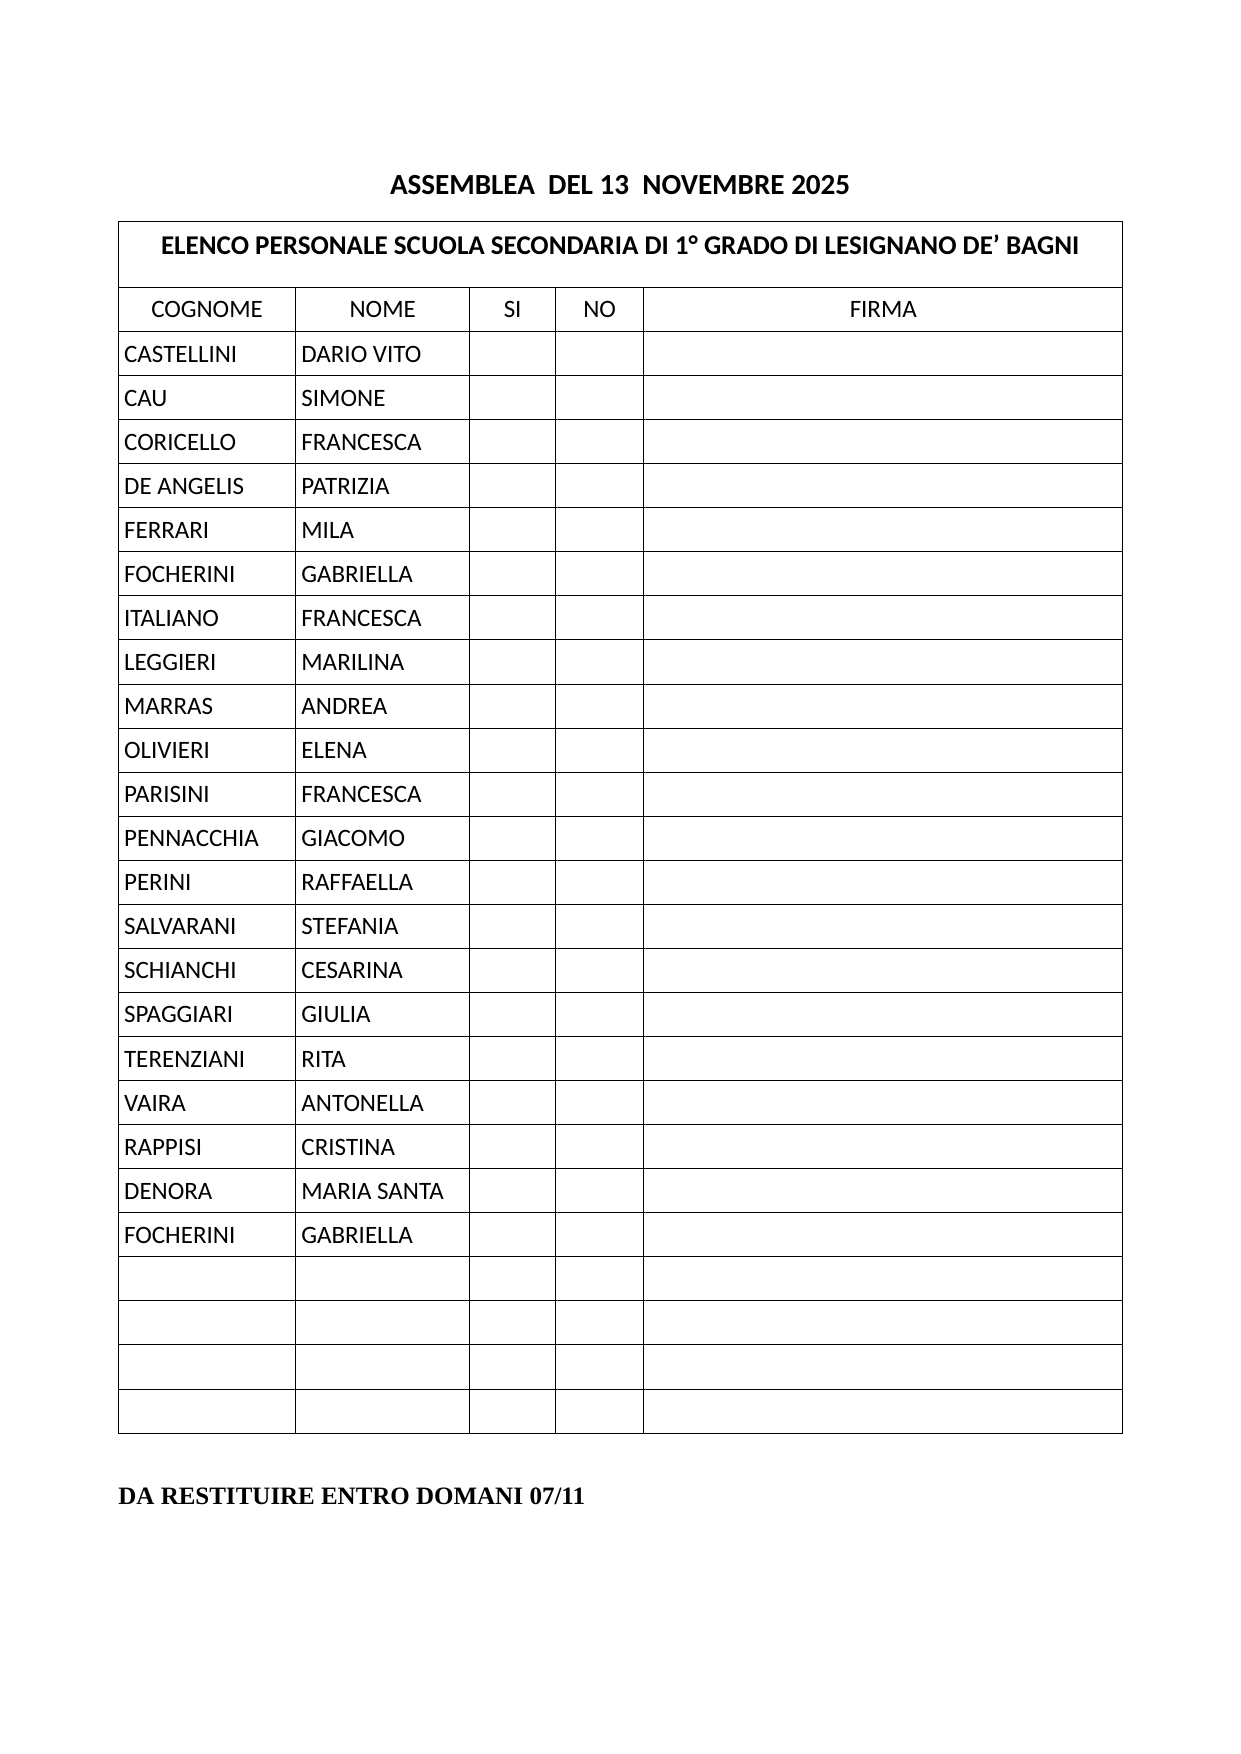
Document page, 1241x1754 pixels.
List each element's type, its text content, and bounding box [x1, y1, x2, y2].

table_cell [644, 1257, 1122, 1300]
table_cell [296, 1257, 469, 1300]
table_cell [644, 508, 1122, 551]
table_cell [644, 1390, 1122, 1432]
table_cell [644, 1125, 1122, 1168]
table_cell [644, 949, 1122, 992]
table_cell [556, 552, 643, 595]
table_cell [556, 1257, 643, 1300]
table_cell [470, 949, 555, 992]
table_cell [556, 685, 643, 727]
table_cell FRANCESCA [296, 773, 469, 816]
table_cell [470, 552, 555, 595]
table_cell [644, 905, 1122, 948]
table_cell [470, 905, 555, 948]
table_cell [470, 1125, 555, 1168]
table_cell [644, 420, 1122, 463]
table_cell [644, 1081, 1122, 1124]
table_cell [556, 640, 643, 683]
table_cell [556, 1213, 643, 1256]
table_cell GIULIA [296, 993, 469, 1036]
table_cell GABRIELLA [296, 1213, 469, 1256]
table_cell FRANCESCA [296, 420, 469, 463]
table_cell [556, 1037, 643, 1080]
table_cell MARIA SANTA [296, 1169, 469, 1212]
table_cell ANDREA [296, 685, 469, 727]
table_cell FERRARI [119, 508, 295, 551]
table_cell PENNACCHIA [119, 817, 295, 860]
table_cell [470, 1301, 555, 1344]
table_cell [644, 861, 1122, 904]
table_cell FOCHERINI [119, 1213, 295, 1256]
table_cell [470, 773, 555, 816]
table_cell NOME [296, 288, 469, 331]
table_cell [556, 949, 643, 992]
table_cell [556, 1345, 643, 1388]
table_cell STEFANIA [296, 905, 469, 948]
table_cell NO [556, 288, 643, 331]
table_cell ITALIANO [119, 596, 295, 639]
table_cell [644, 552, 1122, 595]
table_cell [470, 1169, 555, 1212]
table_cell [556, 1169, 643, 1212]
table_cell [556, 596, 643, 639]
table_cell [556, 1301, 643, 1344]
table_cell [470, 332, 555, 375]
table_cell [119, 1390, 295, 1432]
table_cell [644, 729, 1122, 772]
table_cell [556, 464, 643, 507]
table_cell FOCHERINI [119, 552, 295, 595]
table_cell [470, 1257, 555, 1300]
table_cell [470, 596, 555, 639]
table_cell [296, 1390, 469, 1432]
table_cell [644, 640, 1122, 683]
table_cell DARIO VITO [296, 332, 469, 375]
table_cell FIRMA [644, 288, 1122, 331]
table_cell [119, 1257, 295, 1300]
table_cell [644, 464, 1122, 507]
table_cell [644, 1301, 1122, 1344]
table_cell CAU [119, 376, 295, 419]
table_cell [470, 1081, 555, 1124]
table_cell GABRIELLA [296, 552, 469, 595]
table_cell [644, 1169, 1122, 1212]
table_cell [556, 1081, 643, 1124]
table_cell SCHIANCHI [119, 949, 295, 992]
table_cell PATRIZIA [296, 464, 469, 507]
table_cell ANTONELLA [296, 1081, 469, 1124]
table_cell MILA [296, 508, 469, 551]
table_cell [470, 1345, 555, 1388]
table_cell MARRAS [119, 685, 295, 727]
table_cell [119, 1345, 295, 1388]
table_cell MARILINA [296, 640, 469, 683]
table_cell [556, 817, 643, 860]
table_cell COGNOME [119, 288, 295, 331]
table_cell [470, 861, 555, 904]
table_cell GIACOMO [296, 817, 469, 860]
table_cell RAPPISI [119, 1125, 295, 1168]
table_cell [470, 508, 555, 551]
table_cell [556, 420, 643, 463]
table_cell [556, 861, 643, 904]
table_cell PERINI [119, 861, 295, 904]
table_cell TERENZIANI [119, 1037, 295, 1080]
table_cell [644, 332, 1122, 375]
table_cell [470, 376, 555, 419]
table_cell PARISINI [119, 773, 295, 816]
table_cell [470, 1213, 555, 1256]
table_cell [296, 1301, 469, 1344]
table_cell [556, 1390, 643, 1432]
table_cell [470, 1390, 555, 1432]
table_cell [556, 508, 643, 551]
table_cell [556, 905, 643, 948]
table_cell DE ANGELIS [119, 464, 295, 507]
table_cell [556, 729, 643, 772]
table_cell OLIVIERI [119, 729, 295, 772]
table_cell [556, 1125, 643, 1168]
table_cell [119, 1301, 295, 1344]
table_cell LEGGIERI [119, 640, 295, 683]
table_cell [470, 464, 555, 507]
table_cell [470, 993, 555, 1036]
table_cell [644, 685, 1122, 727]
table_cell RAFFAELLA [296, 861, 469, 904]
table_cell CASTELLINI [119, 332, 295, 375]
table_cell SI [470, 288, 555, 331]
table_cell [556, 773, 643, 816]
table_cell [644, 596, 1122, 639]
table_cell RITA [296, 1037, 469, 1080]
table_cell [556, 332, 643, 375]
table_cell SPAGGIARI [119, 993, 295, 1036]
table_cell VAIRA [119, 1081, 295, 1124]
text DA RESTITUIRE ENTRO DOMANI 07/11 [118, 1481, 1122, 1510]
table_cell [470, 420, 555, 463]
table_cell [644, 1345, 1122, 1388]
table_cell [644, 1037, 1122, 1080]
table_cell [470, 1037, 555, 1080]
table_cell [470, 685, 555, 727]
table_cell FRANCESCA [296, 596, 469, 639]
table_cell CESARINA [296, 949, 469, 992]
table_cell SALVARANI [119, 905, 295, 948]
table_cell CRISTINA [296, 1125, 469, 1168]
table_cell DENORA [119, 1169, 295, 1212]
table_cell [470, 640, 555, 683]
table_cell [644, 817, 1122, 860]
table_cell [556, 993, 643, 1036]
table_cell [644, 773, 1122, 816]
table_cell [470, 729, 555, 772]
table_cell CORICELLO [119, 420, 295, 463]
table_cell [644, 993, 1122, 1036]
table_cell ELENA [296, 729, 469, 772]
table_cell [296, 1345, 469, 1388]
table_cell [644, 1213, 1122, 1256]
text ASSEMBLEA DEL 13 NOVEMBRE 2025 [118, 166, 1122, 201]
table_cell SIMONE [296, 376, 469, 419]
table_header ELENCO PERSONALE SCUOLA SECONDARIA DI 1° GRADO DI LESIGNANO DE’ BAGNI [119, 222, 1122, 287]
table_cell [644, 376, 1122, 419]
table_cell [470, 817, 555, 860]
table_cell [556, 376, 643, 419]
